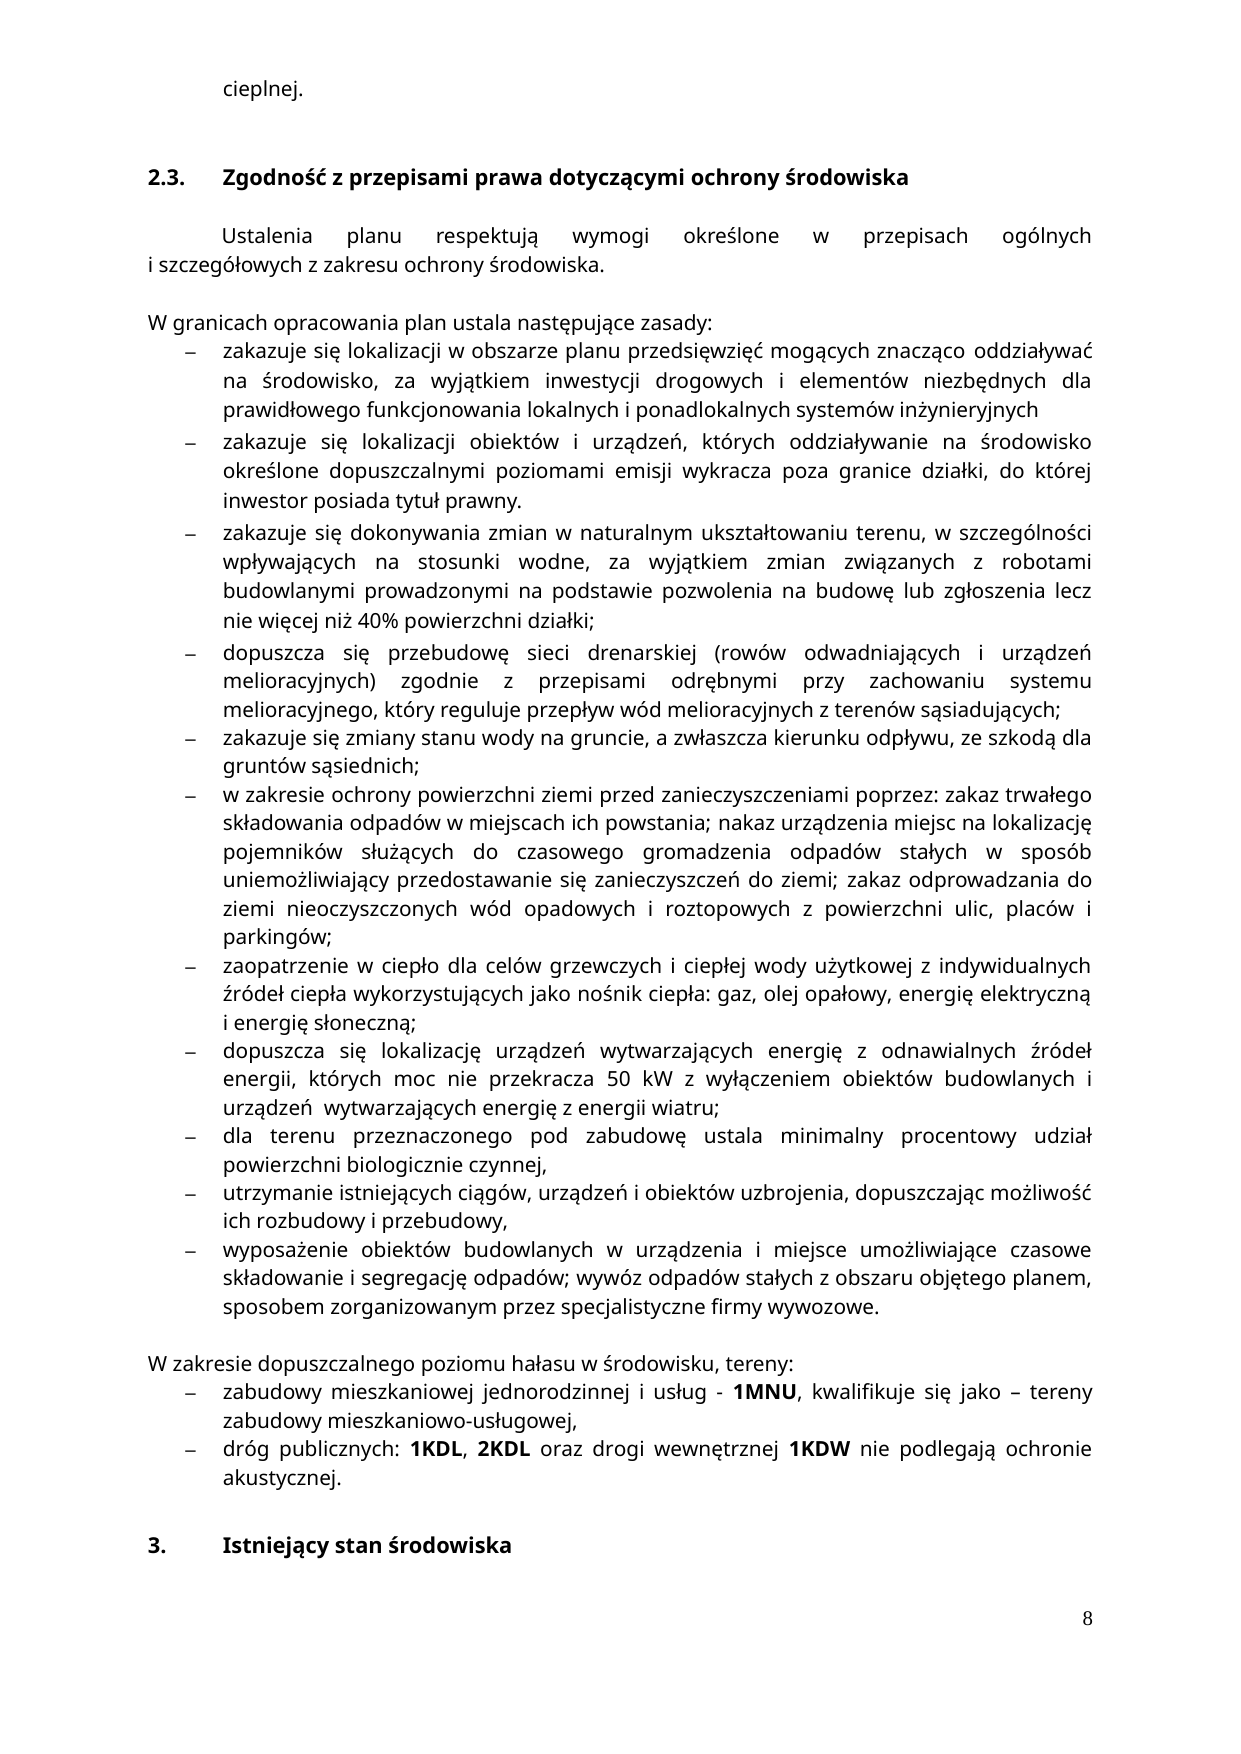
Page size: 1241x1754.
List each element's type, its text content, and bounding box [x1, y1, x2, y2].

list utrzymanie istniejących ciągów, urządzeń i obiektów uzbrojenia, dopuszczając możliwość ich rozbudowy i przebudowy, [185, 1178, 1093, 1235]
list zakazuje się lokalizacji w obszarze planu przedsięwzięć mogących znacząco oddziaływać na środowisko, za wyjątkiem inwestycji drogowych i elementów niezbędnych dla prawidłowego funkcjonowania lokalnych i ponadlokalnych systemów inżynieryjnych [185, 336, 1093, 423]
list zaopatrzenie w ciepło dla celów grzewczych i ciepłej wody użytkowej z indywidualnych źródeł ciepła wykorzystujących jako nośnik ciepła: gaz, olej opałowy, energię elektryczną i energię słoneczną; [185, 951, 1093, 1036]
list zabudowy mieszkaniowej jednorodzinnej i usług - 1MNU, kwalifikuje się jako – tereny zabudowy mieszkaniowo-usługowej, [185, 1377, 1093, 1434]
text Ustalenia planu respektują wymogi określone w przepisach ogólnych i szczegółowych z zakresu ochrony środowiska. [148, 221, 1093, 278]
list Istniejący stan środowiska [148, 1530, 1093, 1560]
list dróg publicznych: 1KDL, 2KDL oraz drogi wewnętrznej 1KDW nie podlegają ochronie akustycznej. [185, 1434, 1093, 1491]
list dopuszcza się lokalizację urządzeń wytwarzających energię z odnawialnych źródeł energii, których moc nie przekracza 50 kW z wyłączeniem obiektów budowlanych i urządzeń wytwarzających energię z energii wiatru; [185, 1036, 1093, 1121]
list zakazuje się dokonywania zmian w naturalnym ukształtowaniu terenu, w szczególności wpływających na stosunki wodne, za wyjątkiem zmian związanych z robotami budowlanymi prowadzonymi na podstawie pozwolenia na budowę lub zgłoszenia lecz nie więcej niż 40% powierzchni działki; [185, 518, 1093, 634]
list zakazuje się lokalizacji obiektów i urządzeń, których oddziaływanie na środowisko określone dopuszczalnymi poziomami emisji wykracza poza granice działki, do której inwestor posiada tytuł prawny. [185, 427, 1093, 514]
list w zakresie ochrony powierzchni ziemi przed zanieczyszczeniami poprzez: zakaz trwałego składowania odpadów w miejscach ich powstania; nakaz urządzenia miejsc na lokalizację pojemników służących do czasowego gromadzenia odpadów stałych w sposób uniemożliwiający przedostawanie się zanieczyszczeń do ziemi; zakaz odprowadzania do ziemi nieoczyszczonych wód opadowych i roztopowych z powierzchni ulic, placów i parkingów; [185, 780, 1093, 951]
list wyposażenie obiektów budowlanych w urządzenia i miejsce umożliwiające czasowe składowanie i segregację odpadów; wywóz odpadów stałych z obszaru objętego planem, sposobem zorganizowanym przez specjalistyczne firmy wywozowe. [185, 1235, 1093, 1320]
list dopuszcza się przebudowę sieci drenarskiej (rowów odwadniających i urządzeń melioracyjnych) zgodnie z przepisami odrębnymi przy zachowaniu systemu melioracyjnego, który reguluje przepływ wód melioracyjnych z terenów sąsiadujących; [185, 638, 1093, 723]
subtitle 2.3. Zgodność z przepisami prawa dotyczącymi ochrony środowiska [148, 162, 1093, 192]
list dla terenu przeznaczonego pod zabudowę ustala minimalny procentowy udział powierzchni biologicznie czynnej, [185, 1121, 1093, 1178]
list cieplnej. [185, 74, 1093, 102]
text W zakresie dopuszczalnego poziomu hałasu w środowisku, tereny: [148, 1349, 1093, 1377]
text W granicach opracowania plan ustala następujące zasady: [148, 308, 1093, 336]
list zakazuje się zmiany stanu wody na gruncie, a zwłaszcza kierunku odpływu, ze szkodą dla gruntów sąsiednich; [185, 723, 1093, 780]
